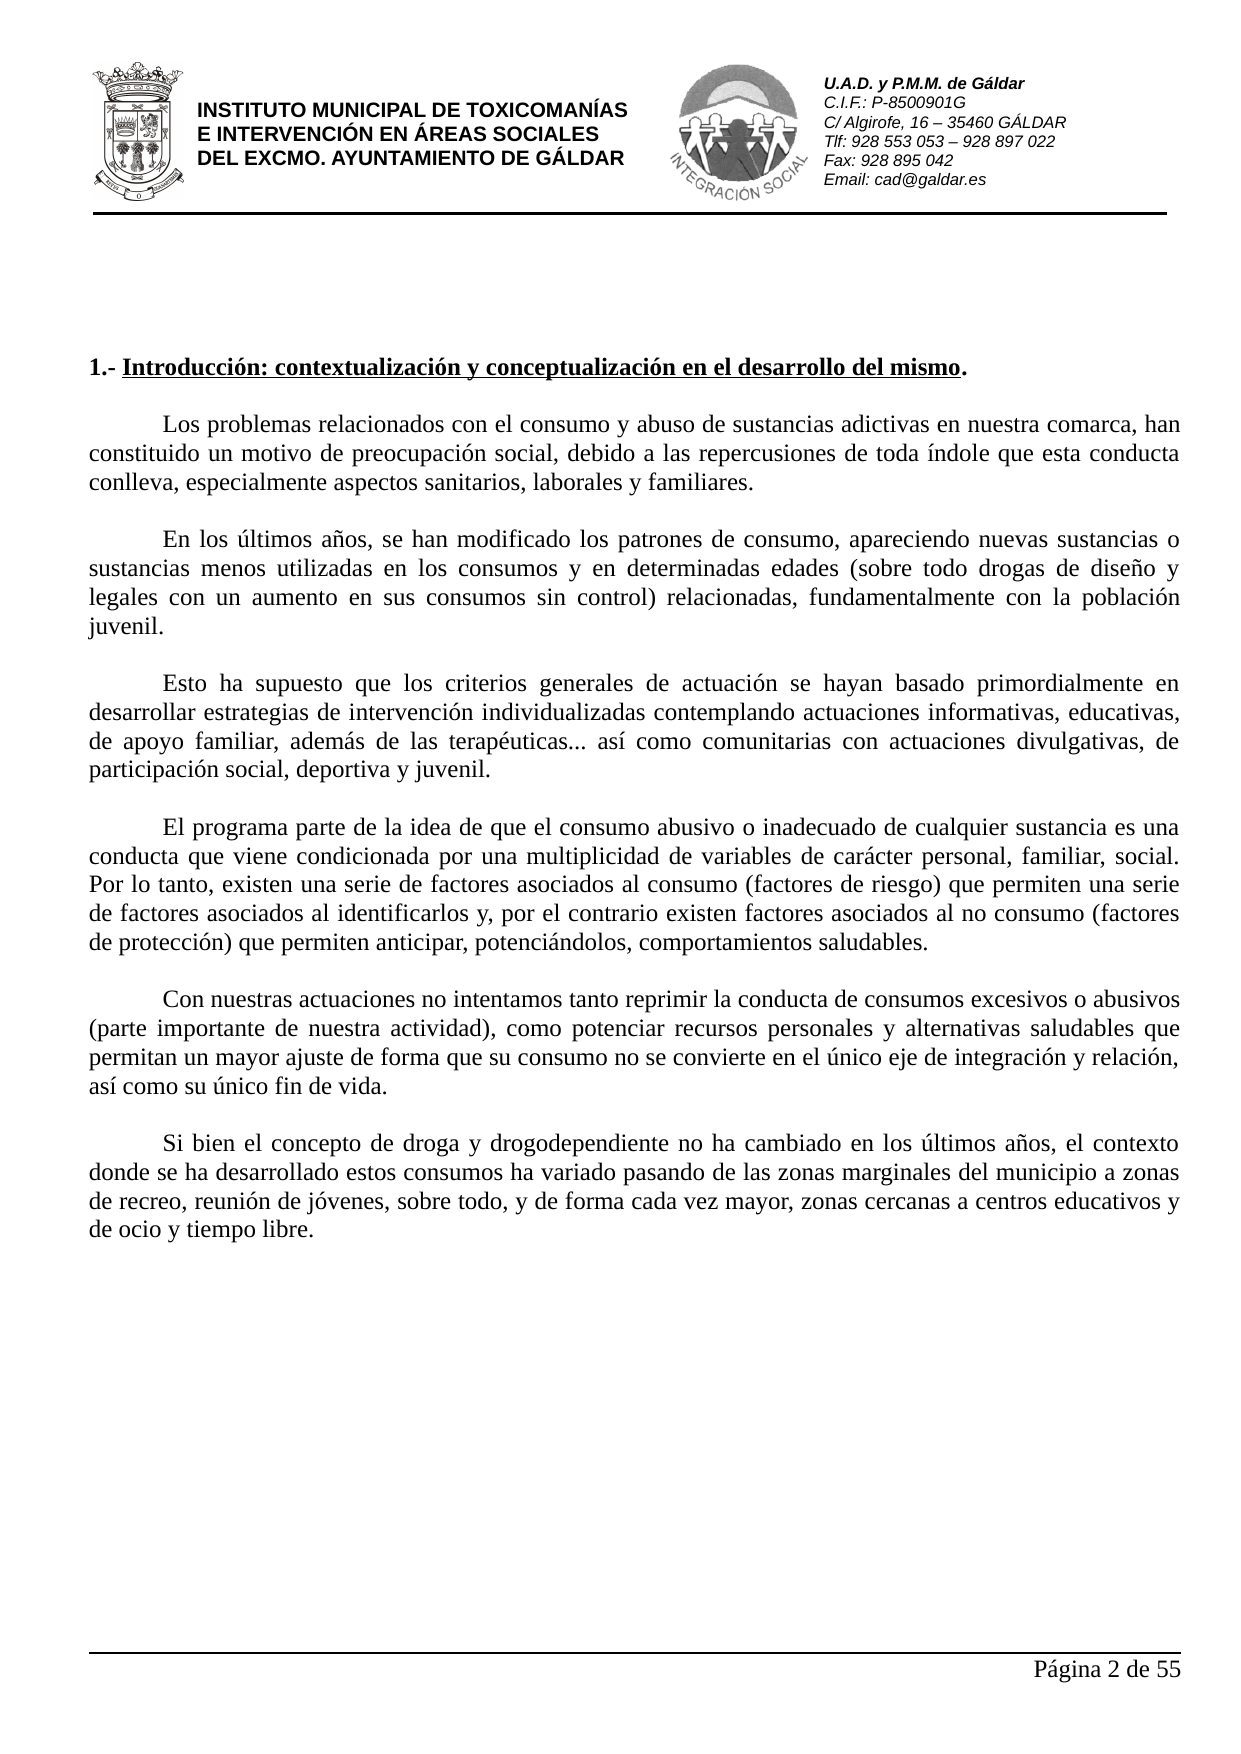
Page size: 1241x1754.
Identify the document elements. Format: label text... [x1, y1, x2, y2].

text Con nuestras actuaciones no intentamos tanto reprimir la conducta de consumos excesivos o abusivos (parte importante de nuestra actividad), como potenciar recursos personales y alternativas saludables que permitan un mayor ajuste de forma que su consumo no se convierte en el único eje de integración y relación, así como su único fin de vida. [88, 984, 1181, 1099]
text El programa parte de la idea de que el consumo abusivo o inadecuado de cualquier sustancia es una conducta que viene condicionada por una multiplicidad de variables de carácter personal, familiar, social. Por lo tanto, existen una serie de factores asociados al consumo (factores de riesgo) que permiten una serie de factores asociados al identificarlos y, por el contrario existen factores asociados al no consumo (factores de protección) que permiten anticipar, potenciándolos, comportamientos saludables. [88, 812, 1181, 956]
text Esto ha supuesto que los criterios generales de actuación se hayan basado primordialmente en desarrollar estrategias de intervención individualizadas contemplando actuaciones informativas, educativas, de apoyo familiar, además de las terapéuticas... así como comunitarias con actuaciones divulgativas, de participación social, deportiva y juvenil. [88, 668, 1181, 783]
text Los problemas relacionados con el consumo y abuso de sustancias adictivas en nuestra comarca, han constituido un motivo de preocupación social, debido a las repercusiones de toda índole que esta conducta conlleva, especialmente aspectos sanitarios, laborales y familiares. [88, 409, 1181, 496]
text 1.- Introducción: contextualización y conceptualización en el desarrollo del mismo. [88, 352, 1181, 381]
text En los últimos años, se han modificado los patrones de consumo, apareciendo nuevas sustancias o sustancias menos utilizadas en los consumos y en determinadas edades (sobre todo drogas de diseño y legales con un aumento en sus consumos sin control) relacionadas, fundamentalmente con la población juvenil. [88, 524, 1181, 639]
picture [92, 62, 184, 201]
text Si bien el concepto de droga y drogodependiente no ha cambiado en los últimos años, el contexto donde se ha desarrollado estos consumos ha variado pasando de las zonas marginales del municipio a zonas de recreo, reunión de jóvenes, sobre todo, y de forma cada vez mayor, zonas cercanas a centros educativos y de ocio y tiempo libre. [88, 1128, 1181, 1243]
